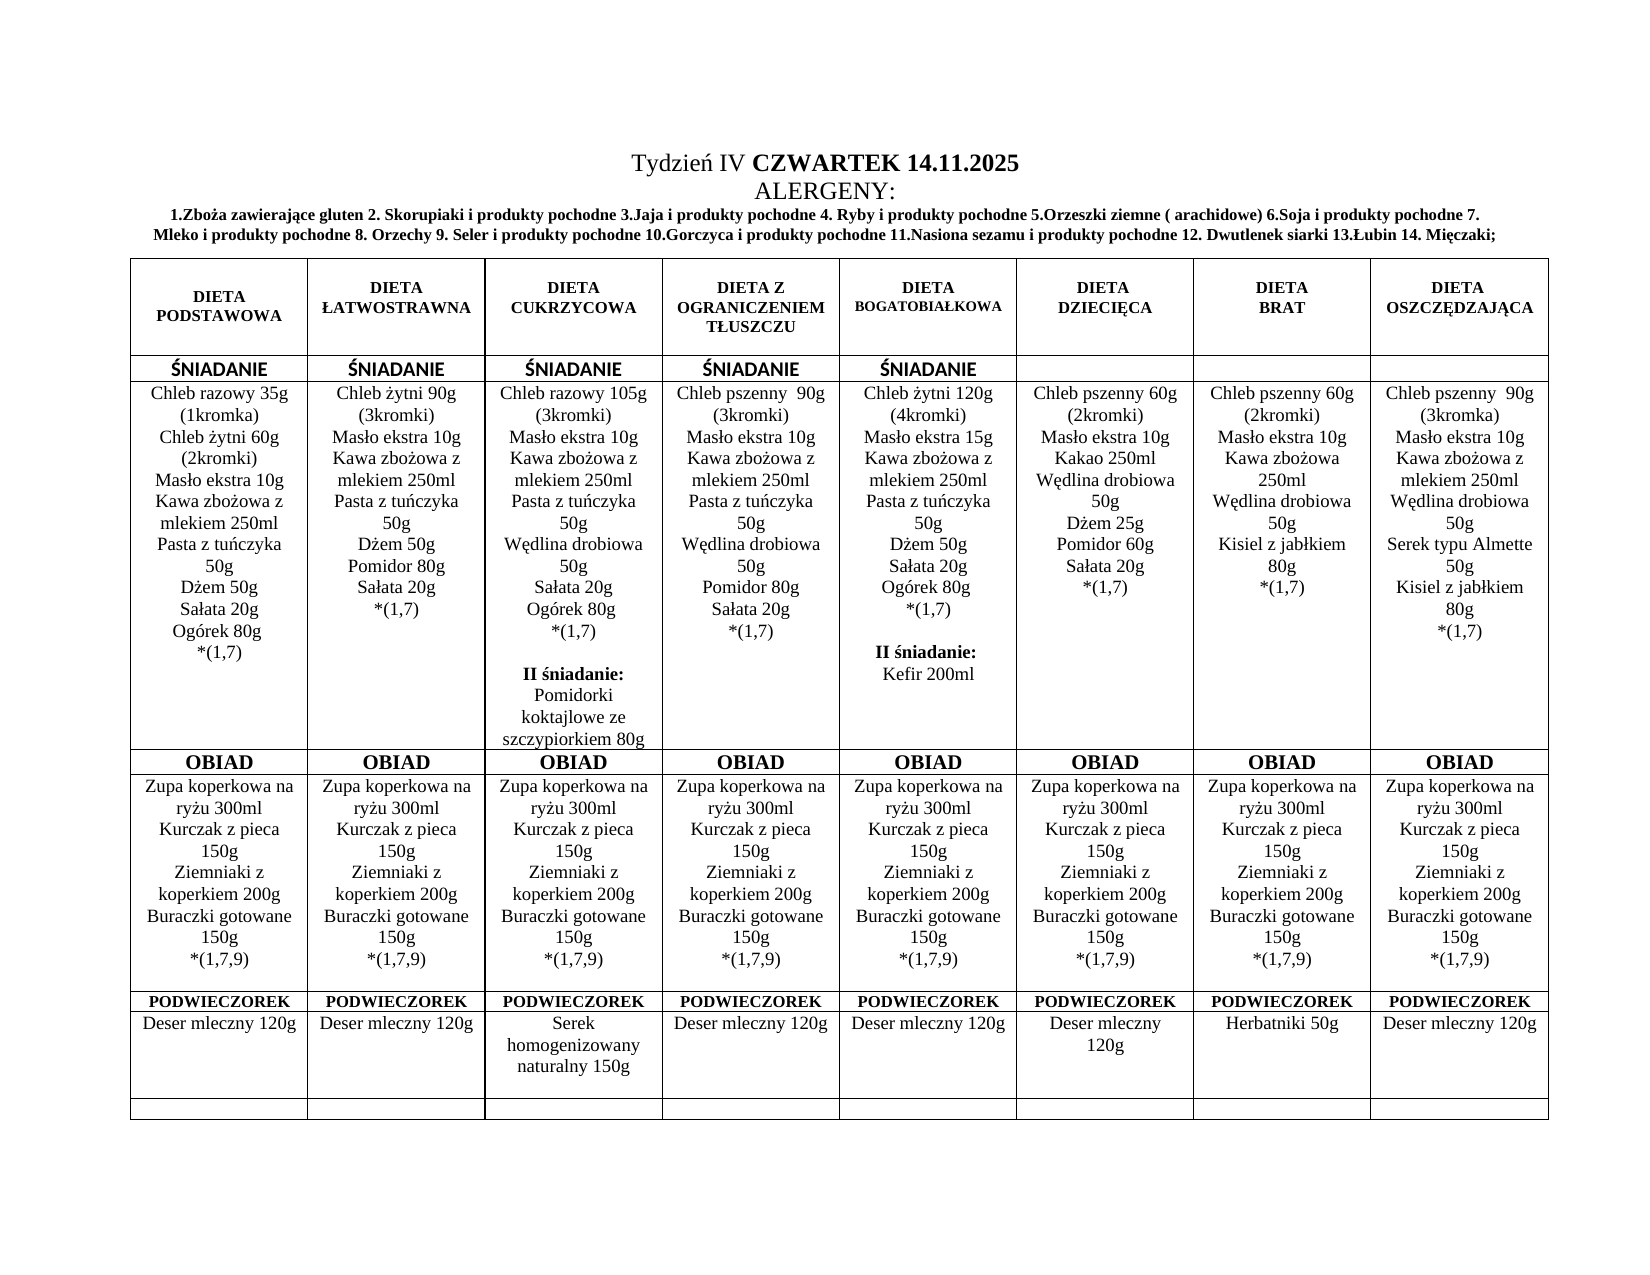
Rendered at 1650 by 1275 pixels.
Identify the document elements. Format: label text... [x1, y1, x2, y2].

table_cell OBIAD [297, 750, 307, 774]
table_cell OBIAD [1371, 750, 1382, 774]
table_cell Chleb razowy 105g (3kromki) Masło ekstra 10g Kawa zbożowa z mlekiem 250ml Pasta z tuńczyka 50g Wędlina drobiowa 50g Sałata 20g Ogórek 80g *(1,7) II śniadanie: Pomidorki koktajlowe ze szczypiorkiem 80g [651, 382, 662, 749]
table_cell OBIAD [486, 750, 496, 774]
table_cell OBIAD [1017, 750, 1028, 774]
table_cell ŚNIADANIE [663, 356, 673, 381]
table_cell ŚNIADANIE [486, 356, 496, 381]
table_cell Deser mleczny 120g [663, 1012, 839, 1098]
table_cell OBIAD [1006, 750, 1016, 774]
table_cell ŚNIADANIE [131, 356, 142, 381]
table_cell Zupa koperkowa na ryżu 300ml Kurczak z pieca 150g Ziemniaki z koperkiem 200g Buraczki gotowane 150g *(1,7,9) [131, 775, 307, 991]
table_cell ŚNIADANIE [308, 356, 319, 381]
table_cell [1194, 356, 1205, 381]
table_header DIETA Z OGRANICZENIEM TŁUSZCZU [828, 259, 839, 355]
table_cell ŚNIADANIE [474, 356, 484, 381]
table_cell Zupa koperkowa na ryżu 300ml Kurczak z pieca 150g Ziemniaki z koperkiem 200g Buraczki gotowane 150g *(1,7,9) [1538, 775, 1548, 991]
table_cell Chleb żytni 90g (3kromki) Masło ekstra 10g Kawa zbożowa z mlekiem 250ml Pasta z tuńczyka 50g Dżem 50g Pomidor 80g Sałata 20g *(1,7) [308, 382, 484, 749]
table_cell Chleb pszenny 60g (2kromki) Masło ekstra 10g Kakao 250ml Wędlina drobiowa 50g Dżem 25g Pomidor 60g Sałata 20g *(1,7) [1017, 382, 1193, 749]
table_header DIETA CUKRZYCOWA [486, 259, 662, 355]
table_cell OBIAD [828, 750, 839, 774]
table_cell [1359, 356, 1370, 381]
table_cell ŚNIADANIE [297, 356, 307, 381]
subtitle 1.Zboża zawierające gluten 2. Skorupiaki i produkty pochodne 3.Jaja i produkty pochodne 4. Ryby i produkty pochodne 5.Orzeszki ziemne ( arachidowe) 6.Soja i produkty pochodne 7. Mleko i produkty pochodne 8. Orzechy 9. Seler i produkty pochodne 10.Gorczyca i produkty pochodne 11.Nasiona sezamu i produkty pochodne 12. Dwutlenek siarki 13.Łubin 14. Mięczaki; [148, 205, 1502, 243]
table_cell Zupa koperkowa na ryżu 300ml Kurczak z pieca 150g Ziemniaki z koperkiem 200g Buraczki gotowane 150g *(1,7,9) [1359, 775, 1370, 991]
table_cell OBIAD [1194, 750, 1205, 774]
table_cell OBIAD [131, 750, 142, 774]
table_cell OBIAD [840, 750, 851, 774]
table_header DIETA ŁATWOSTRAWNA [308, 259, 484, 355]
table_header DIETA BOGATOBIAŁKOWA [840, 259, 1016, 355]
table_cell [1194, 1099, 1205, 1118]
table_cell Zupa koperkowa na ryżu 300ml Kurczak z pieca 150g Ziemniaki z koperkiem 200g Buraczki gotowane 150g *(1,7,9) [651, 775, 662, 991]
table_header DIETA Z OGRANICZENIEM TŁUSZCZU [663, 259, 673, 355]
table_cell OBIAD [1359, 750, 1370, 774]
table_cell Zupa koperkowa na ryżu 300ml Kurczak z pieca 150g Ziemniaki z koperkiem 200g Buraczki gotowane 150g *(1,7,9) [840, 775, 851, 991]
table_cell Chleb pszenny 90g (3kromka) Masło ekstra 10g Kawa zbożowa z mlekiem 250ml Wędlina drobiowa 50g Serek typu Almette 50g Kisiel z jabłkiem 80g *(1,7) [1371, 382, 1548, 749]
table_cell Serek homogenizowany naturalny 150g [486, 1012, 496, 1098]
table_cell [1538, 356, 1548, 381]
table_header DIETA OSZCZĘDZAJĄCA [1371, 259, 1548, 355]
table_header DIETA BRAT [1194, 259, 1370, 355]
table_cell Deser mleczny 120g [1017, 1012, 1193, 1098]
table_cell Zupa koperkowa na ryżu 300ml Kurczak z pieca 150g Ziemniaki z koperkiem 200g Buraczki gotowane 150g *(1,7,9) [486, 775, 496, 991]
table_cell Zupa koperkowa na ryżu 300ml Kurczak z pieca 150g Ziemniaki z koperkiem 200g Buraczki gotowane 150g *(1,7,9) [1006, 775, 1016, 991]
table_cell Zupa koperkowa na ryżu 300ml Kurczak z pieca 150g Ziemniaki z koperkiem 200g Buraczki gotowane 150g *(1,7,9) [1371, 775, 1382, 991]
table_cell ŚNIADANIE [828, 356, 839, 381]
subtitle ALERGENY: [148, 176, 1502, 205]
table_cell Deser mleczny 120g [308, 1012, 484, 1098]
subtitle Tydzień IV CZWARTEK 14.11.2025 [148, 148, 1502, 176]
table_cell Zupa koperkowa na ryżu 300ml Kurczak z pieca 150g Ziemniaki z koperkiem 200g Buraczki gotowane 150g *(1,7,9) [1182, 775, 1193, 991]
table_cell Zupa koperkowa na ryżu 300ml Kurczak z pieca 150g Ziemniaki z koperkiem 200g Buraczki gotowane 150g *(1,7,9) [828, 775, 839, 991]
table_cell Chleb żytni 120g (4kromki) Masło ekstra 15g Kawa zbożowa z mlekiem 250ml Pasta z tuńczyka 50g Dżem 50g Sałata 20g Ogórek 80g *(1,7) II śniadanie: Kefir 200ml [840, 382, 1016, 749]
table_cell [1017, 356, 1028, 381]
table_cell Zupa koperkowa na ryżu 300ml Kurczak z pieca 150g Ziemniaki z koperkiem 200g Buraczki gotowane 150g *(1,7,9) [663, 775, 673, 991]
table_header DIETA PODSTAWOWA [131, 259, 307, 355]
table_cell Serek homogenizowany naturalny 150g [651, 1012, 662, 1098]
table_cell [1359, 1099, 1370, 1118]
table_cell Chleb razowy 35g (1kromka) Chleb żytni 60g (2kromki) Masło ekstra 10g Kawa zbożowa z mlekiem 250ml Pasta z tuńczyka 50g Dżem 50g Sałata 20g Ogórek 80g *(1,7) [131, 382, 307, 749]
table_cell OBIAD [1182, 750, 1193, 774]
table_cell OBIAD [651, 750, 662, 774]
table_cell Deser mleczny 120g [1371, 1012, 1548, 1098]
table_cell Chleb pszenny 90g (3kromki) Masło ekstra 10g Kawa zbożowa z mlekiem 250ml Pasta z tuńczyka 50g Wędlina drobiowa 50g Pomidor 80g Sałata 20g *(1,7) [663, 382, 839, 749]
table_cell OBIAD [308, 750, 319, 774]
table_cell [1371, 356, 1382, 381]
table_cell Deser mleczny 120g [840, 1012, 1016, 1098]
table_cell Herbatniki 50g [1194, 1012, 1370, 1098]
table_header DIETA DZIECIĘCA [1017, 259, 1193, 355]
table_cell Chleb pszenny 60g (2kromki) Masło ekstra 10g Kawa zbożowa 250ml Wędlina drobiowa 50g Kisiel z jabłkiem 80g *(1,7) [1194, 382, 1370, 749]
table_cell ŚNIADANIE [1006, 356, 1016, 381]
table_cell Zupa koperkowa na ryżu 300ml Kurczak z pieca 150g Ziemniaki z koperkiem 200g Buraczki gotowane 150g *(1,7,9) [1194, 775, 1205, 991]
table_cell Deser mleczny 120g [131, 1012, 307, 1098]
table_cell ŚNIADANIE [651, 356, 662, 381]
table_cell ŚNIADANIE [840, 356, 851, 381]
table_cell Zupa koperkowa na ryżu 300ml Kurczak z pieca 150g Ziemniaki z koperkiem 200g Buraczki gotowane 150g *(1,7,9) [308, 775, 319, 991]
table_cell Zupa koperkowa na ryżu 300ml Kurczak z pieca 150g Ziemniaki z koperkiem 200g Buraczki gotowane 150g *(1,7,9) [1017, 775, 1028, 991]
table_cell OBIAD [474, 750, 484, 774]
table_cell Zupa koperkowa na ryżu 300ml Kurczak z pieca 150g Ziemniaki z koperkiem 200g Buraczki gotowane 150g *(1,7,9) [474, 775, 484, 991]
table_cell [1182, 356, 1193, 381]
table_cell OBIAD [1538, 750, 1548, 774]
table_cell OBIAD [663, 750, 673, 774]
